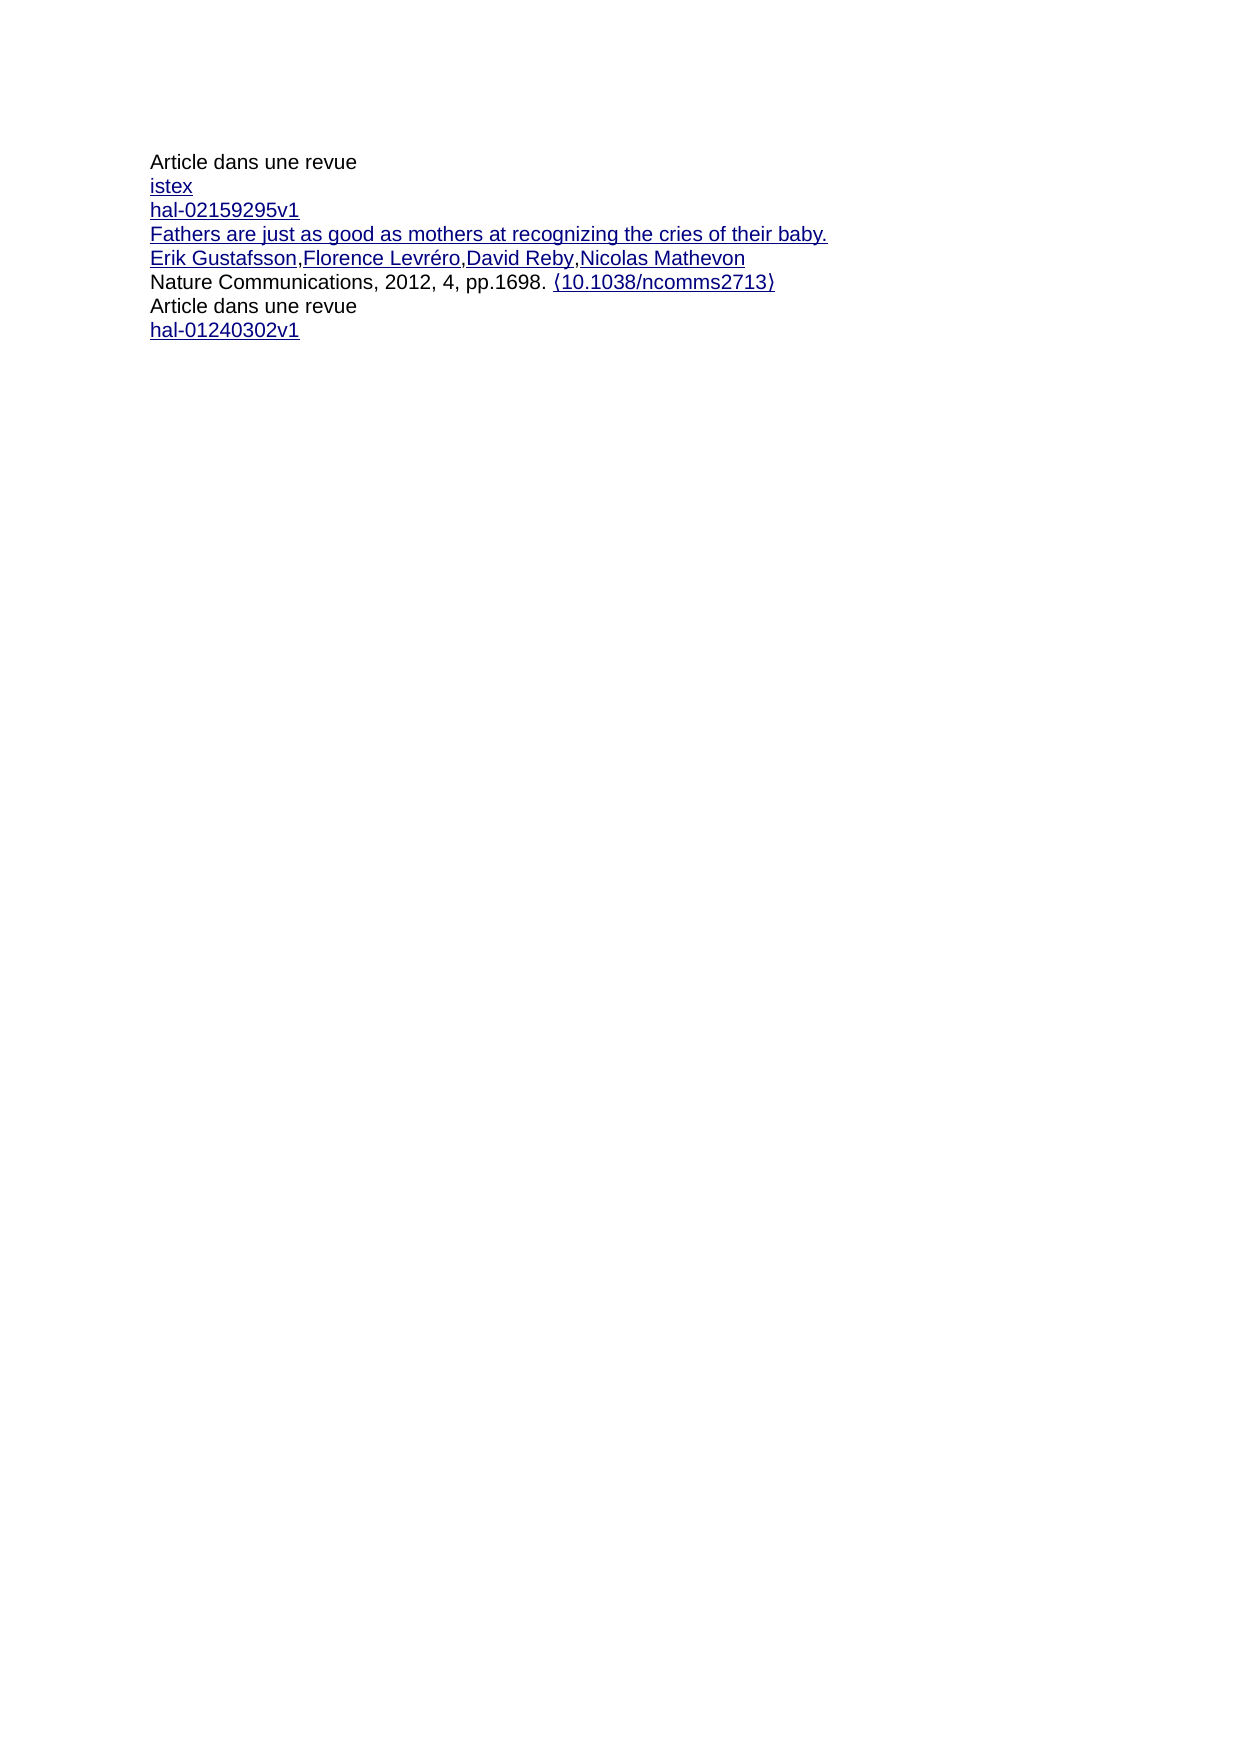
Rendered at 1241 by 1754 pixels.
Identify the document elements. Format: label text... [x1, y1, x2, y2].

table_cell Article dans une revue istex hal-02159295v1 [150, 150, 1090, 222]
table_cell Fathers are just as good as mothers at recognizing the cries of their baby. Erik Gustafsson,Florence Levréro,David Reby,Nicolas Mathevon Nature Communications, 2012, 4, pp.1698. ⟨10.1038/ncomms2713⟩ Article dans une revue hal-01240302v1 [150, 222, 1090, 342]
